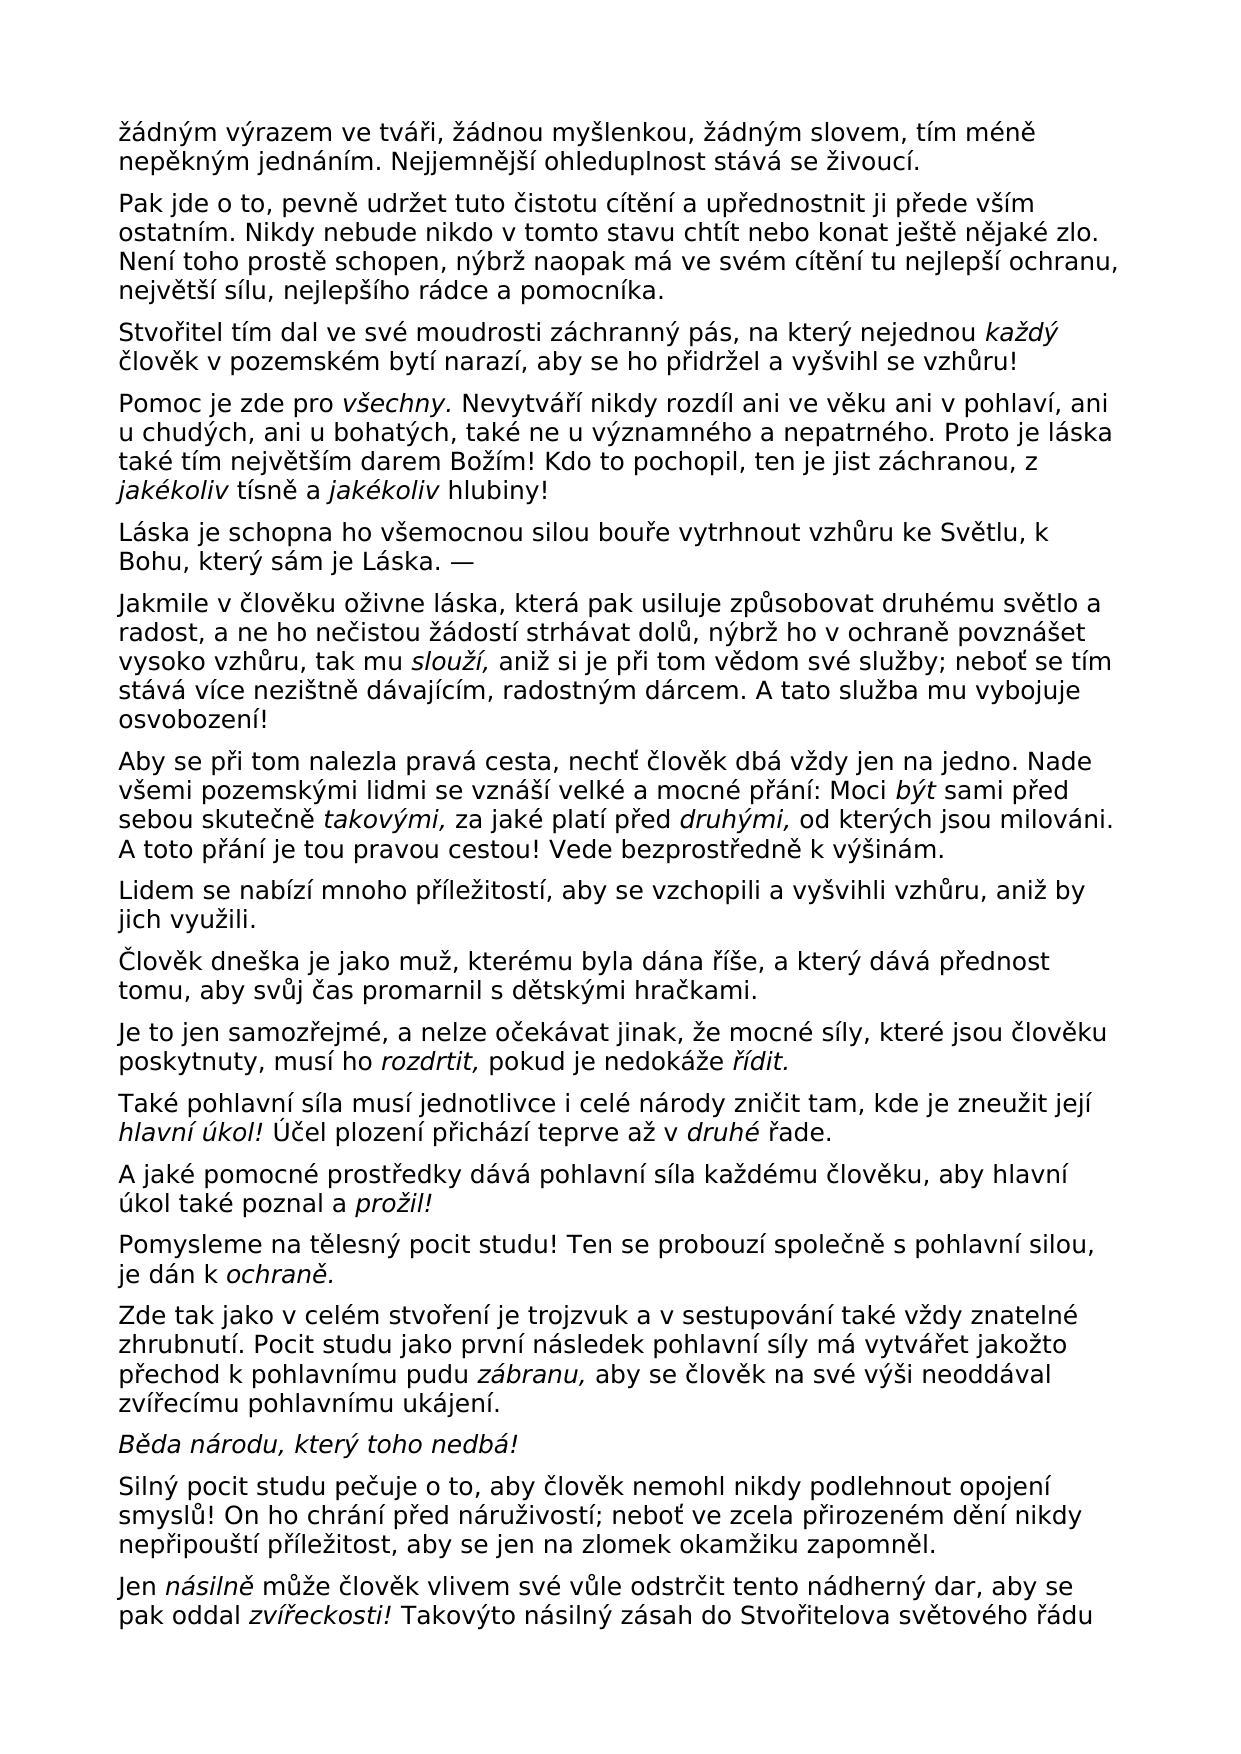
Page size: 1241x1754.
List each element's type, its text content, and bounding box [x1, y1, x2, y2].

text Lidem se nabízí mnoho příležitostí, aby se vzchopili a vyšvihli vzhůru, aniž by jich využili. [118, 876, 1122, 935]
text Silný pocit studu pečuje o to, aby člověk nemohl nikdy podlehnout opojení smyslů! On ho chrání před náruživostí; neboť ve zcela přirozeném dění nikdy nepřipouští příležitost, aby se jen na zlomek okamžiku zapomněl. [118, 1472, 1122, 1560]
text Pomysleme na tělesný pocit studu! Ten se probouzí společně s pohlavní silou, je dán k ochraně. [118, 1231, 1122, 1289]
text Láska je schopna ho všemocnou silou bouře vytrhnout vzhůru ke Světlu, k Bohu, který sám je Láska. — [118, 518, 1122, 576]
text Je to jen samozřejmé, a nelze očekávat jinak, že mocné síly, které jsou člověku poskytnuty, musí ho rozdrtit, pokud je nedokáže řídit. [118, 1018, 1122, 1076]
text Stvořitel tím dal ve své moudrosti záchranný pás, na který nejednou každý člověk v pozemském bytí narazí, aby se ho přidržel a vyšvihl se vzhůru! [118, 318, 1122, 376]
text Jen násilně může člověk vlivem své vůle odstrčit tento nádherný dar, aby se pak oddal zvířeckosti! Takovýto násilný zásah do Stvořitelova světového řádu [118, 1572, 1122, 1631]
text Zde tak jako v celém stvoření je trojzvuk a v sestupování také vždy znatelné zhrubnutí. Pocit studu jako první následek pohlavní síly má vytvářet jakožto přechod k pohlavnímu pudu zábranu, aby se člověk na své výši neoddával zvířecímu pohlavnímu ukájení. [118, 1301, 1122, 1418]
text Také pohlavní síla musí jednotlivce i celé národy zničit tam, kde je zneužit její hlavní úkol! Účel plození přichází teprve až v druhé řade. [118, 1089, 1122, 1147]
text žádným výrazem ve tváři, žádnou myšlenkou, žádným slovem, tím méně nepěkným jednáním. Nejjemnější ohleduplnost stává se živoucí. [118, 118, 1122, 176]
text Jakmile v člověku oživne láska, která pak usiluje způsobovat druhému světlo a radost, a ne ho nečistou žádostí strhávat dolů, nýbrž ho v ochraně povznášet vysoko vzhůru, tak mu slouží, aniž si je při tom vědom své služby; neboť se tím stává více nezištně dávajícím, radostným dárcem. A tato služba mu vybojuje osvobození! [118, 589, 1122, 735]
text Běda národu, který toho nedbá! [118, 1431, 1122, 1460]
text Pak jde o to, pevně udržet tuto čistotu cítění a upřednostnit ji přede vším ostatním. Nikdy nebude nikdo v tomto stavu chtít nebo konat ještě nějaké zlo. Není toho prostě schopen, nýbrž naopak má ve svém cítění tu nejlepší ochranu, největší sílu, nejlepšího rádce a pomocníka. [118, 189, 1122, 306]
text Aby se při tom nalezla pravá cesta, nechť člověk dbá vždy jen na jedno. Nade všemi pozemskými lidmi se vznáší velké a mocné přání: Moci být sami před sebou skutečně takovými, za jaké platí před druhými, od kterých jsou milováni. A toto přání je tou pravou cestou! Vede bezprostředně k výšinám. [118, 747, 1122, 864]
text Člověk dneška je jako muž, kterému byla dána říše, a který dává přednost tomu, aby svůj čas promarnil s dětskými hračkami. [118, 947, 1122, 1006]
text A jaké pomocné prostředky dává pohlavní síla každému člověku, aby hlavní úkol také poznal a prožil! [118, 1160, 1122, 1218]
text Pomoc je zde pro všechny. Nevytváří nikdy rozdíl ani ve věku ani v pohlaví, ani u chudých, ani u bohatých, také ne u významného a nepatrného. Proto je láska také tím největším darem Božím! Kdo to pochopil, ten je jist záchranou, z jakékoliv tísně a jakékoliv hlubiny! [118, 389, 1122, 506]
